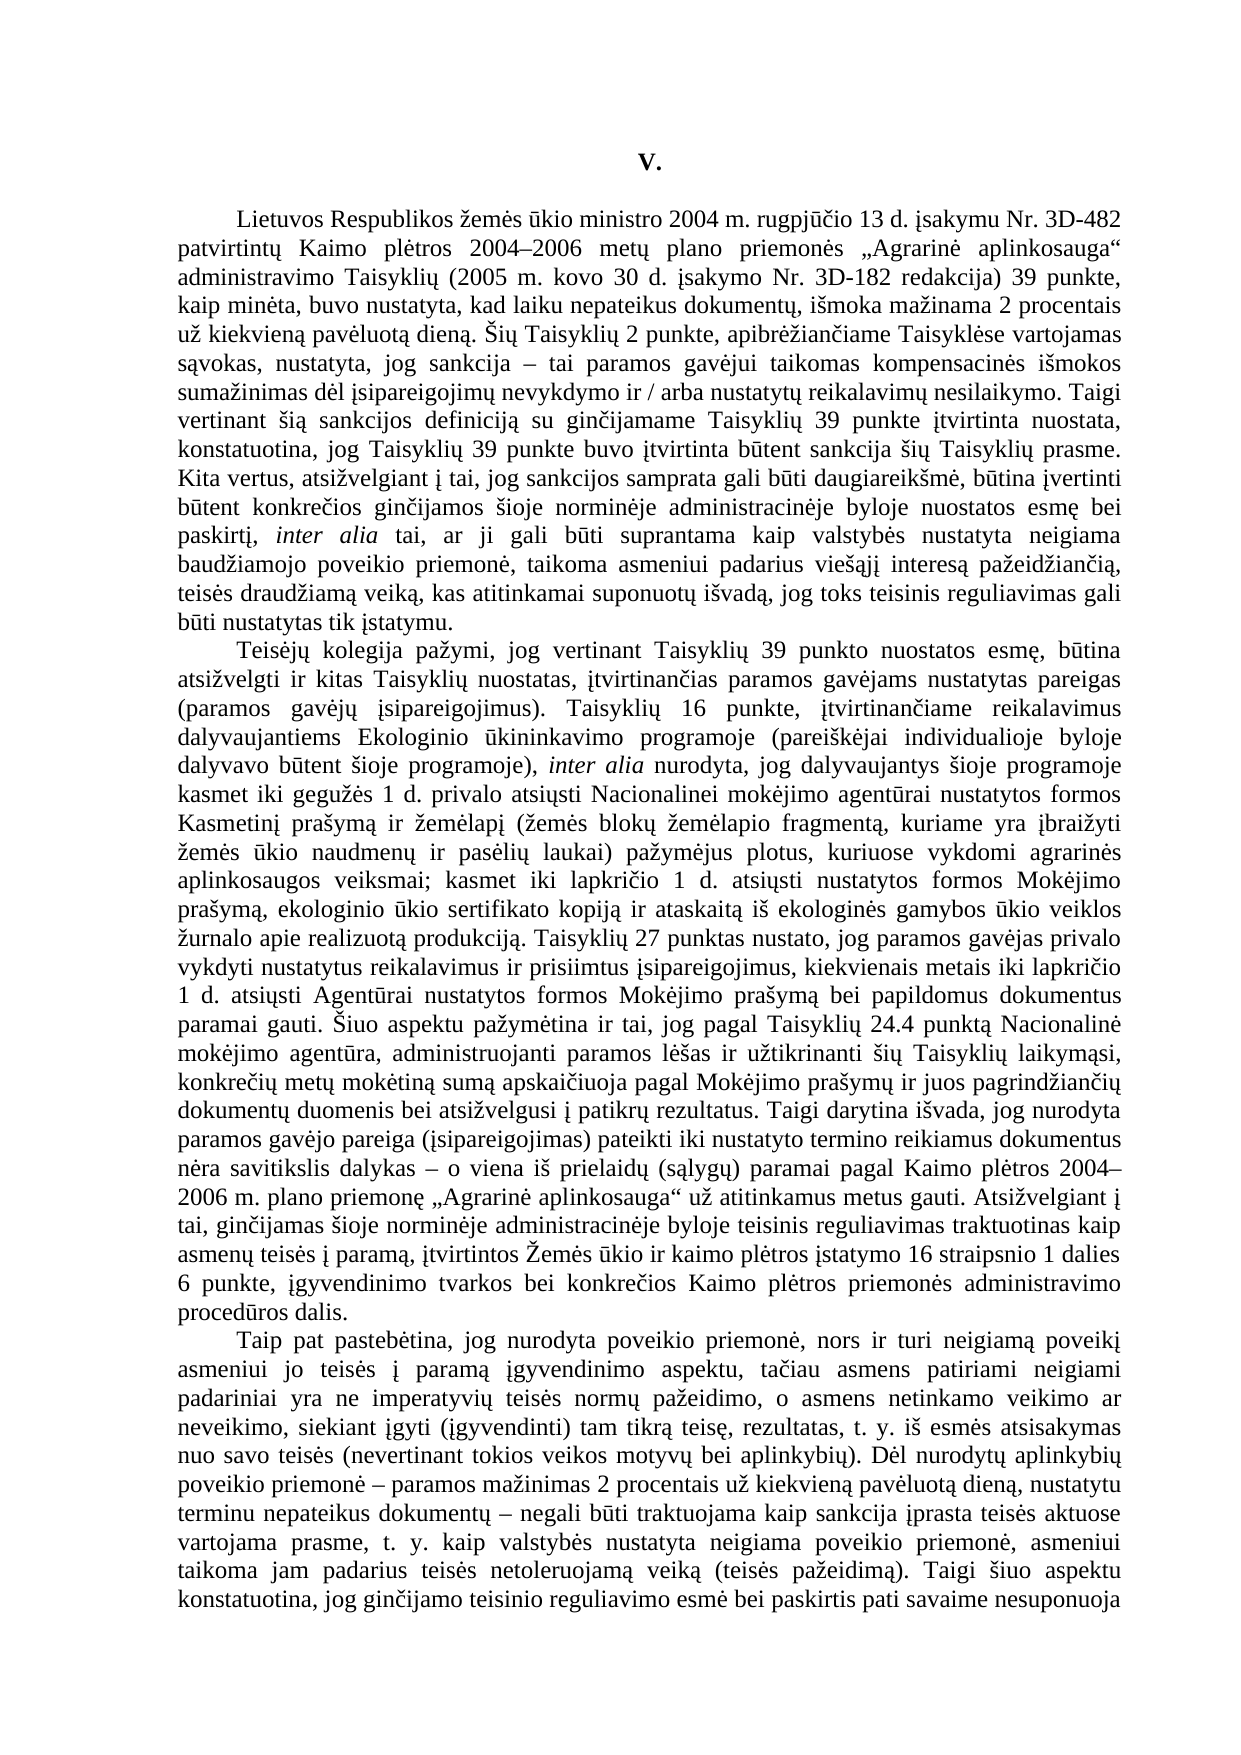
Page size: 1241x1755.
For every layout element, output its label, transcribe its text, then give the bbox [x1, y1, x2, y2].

text Teisėjų kolegija pažymi, jog vertinant Taisyklių 39 punkto nuostatos esmę, būtina atsižvelgti ir kitas Taisyklių nuostatas, įtvirtinančias paramos gavėjams nustatytas pareigas (paramos gavėjų įsipareigojimus). Taisyklių 16 punkte, įtvirtinančiame reikalavimus dalyvaujantiems Ekologinio ūkininkavimo programoje (pareiškėjai individualioje byloje dalyvavo būtent šioje programoje), inter alia nurodyta, jog dalyvaujantys šioje programoje kasmet iki gegužės 1 d. privalo atsiųsti Nacionalinei mokėjimo agentūrai nustatytos formos Kasmetinį prašymą ir žemėlapį (žemės blokų žemėlapio fragmentą, kuriame yra įbraižyti žemės ūkio naudmenų ir pasėlių laukai) pažymėjus plotus, kuriuose vykdomi agrarinės aplinkosaugos veiksmai; kasmet iki lapkričio 1 d. atsiųsti nustatytos formos Mokėjimo prašymą, ekologinio ūkio sertifikato kopiją ir ataskaitą iš ekologinės gamybos ūkio veiklos žurnalo apie realizuotą produkciją. Taisyklių 27 punktas nustato, jog paramos gavėjas privalo vykdyti nustatytus reikalavimus ir prisiimtus įsipareigojimus, kiekvienais metais iki lapkričio 1 d. atsiųsti Agentūrai nustatytos formos Mokėjimo prašymą bei papildomus dokumentus paramai gauti. Šiuo aspektu pažymėtina ir tai, jog pagal Taisyklių 24.4 punktą Nacionalinė mokėjimo agentūra, administruojanti paramos lėšas ir užtikrinanti šių Taisyklių laikymąsi, konkrečių metų mokėtiną sumą apskaičiuoja pagal Mokėjimo prašymų ir juos pagrindžiančių dokumentų duomenis bei atsižvelgusi į patikrų rezultatus. Taigi darytina išvada, jog nurodyta paramos gavėjo pareiga (įsipareigojimas) pateikti iki nustatyto termino reikiamus dokumentus nėra savitikslis dalykas – o viena iš prielaidų (sąlygų) paramai pagal Kaimo plėtros 2004–2006 m. plano priemonę „Agrarinė aplinkosauga“ už atitinkamus metus gauti. Atsižvelgiant į tai, ginčijamas šioje norminėje administracinėje byloje teisinis reguliavimas traktuotinas kaip asmenų teisės į paramą, įtvirtintos Žemės ūkio ir kaimo plėtros įstatymo 16 straipsnio 1 dalies 6 punkte, įgyvendinimo tvarkos bei konkrečios Kaimo plėtros priemonės administravimo procedūros dalis. [177, 636, 1122, 1326]
text Taip pat pastebėtina, jog nurodyta poveikio priemonė, nors ir turi neigiamą poveikį asmeniui jo teisės į paramą įgyvendinimo aspektu, tačiau asmens patiriami neigiami padariniai yra ne imperatyvių teisės normų pažeidimo, o asmens netinkamo veikimo ar neveikimo, siekiant įgyti (įgyvendinti) tam tikrą teisę, rezultatas, t. y. iš esmės atsisakymas nuo savo teisės (nevertinant tokios veikos motyvų bei aplinkybių). Dėl nurodytų aplinkybių poveikio priemonė – paramos mažinimas 2 procentais už kiekvieną pavėluotą dieną, nustatytu terminu nepateikus dokumentų – negali būti traktuojama kaip sankcija įprasta teisės aktuose vartojama prasme, t. y. kaip valstybės nustatyta neigiama poveikio priemonė, asmeniui taikoma jam padarius teisės netoleruojamą veiką (teisės pažeidimą). Taigi šiuo aspektu konstatuotina, jog ginčijamo teisinio reguliavimo esmė bei paskirtis pati savaime nesuponuoja [177, 1326, 1122, 1613]
text V. [177, 147, 1122, 176]
text Lietuvos Respublikos žemės ūkio ministro 2004 m. rugpjūčio 13 d. įsakymu Nr. 3D-482 patvirtintų Kaimo plėtros 2004–2006 metų plano priemonės „Agrarinė aplinkosauga“ administravimo Taisyklių (2005 m. kovo 30 d. įsakymo Nr. 3D-182 redakcija) 39 punkte, kaip minėta, buvo nustatyta, kad laiku nepateikus dokumentų, išmoka mažinama 2 procentais už kiekvieną pavėluotą dieną. Šių Taisyklių 2 punkte, apibrėžiančiame Taisyklėse vartojamas sąvokas, nustatyta, jog sankcija – tai paramos gavėjui taikomas kompensacinės išmokos sumažinimas dėl įsipareigojimų nevykdymo ir / arba nustatytų reikalavimų nesilaikymo. Taigi vertinant šią sankcijos definiciją su ginčijamame Taisyklių 39 punkte įtvirtinta nuostata, konstatuotina, jog Taisyklių 39 punkte buvo įtvirtinta būtent sankcija šių Taisyklių prasme. Kita vertus, atsižvelgiant į tai, jog sankcijos samprata gali būti daugiareikšmė, būtina įvertinti būtent konkrečios ginčijamos šioje norminėje administracinėje byloje nuostatos esmę bei paskirtį, inter alia tai, ar ji gali būti suprantama kaip valstybės nustatyta neigiama baudžiamojo poveikio priemonė, taikoma asmeniui padarius viešąjį interesą pažeidžiančią, teisės draudžiamą veiką, kas atitinkamai suponuotų išvadą, jog toks teisinis reguliavimas gali būti nustatytas tik įstatymu. [177, 204, 1122, 636]
